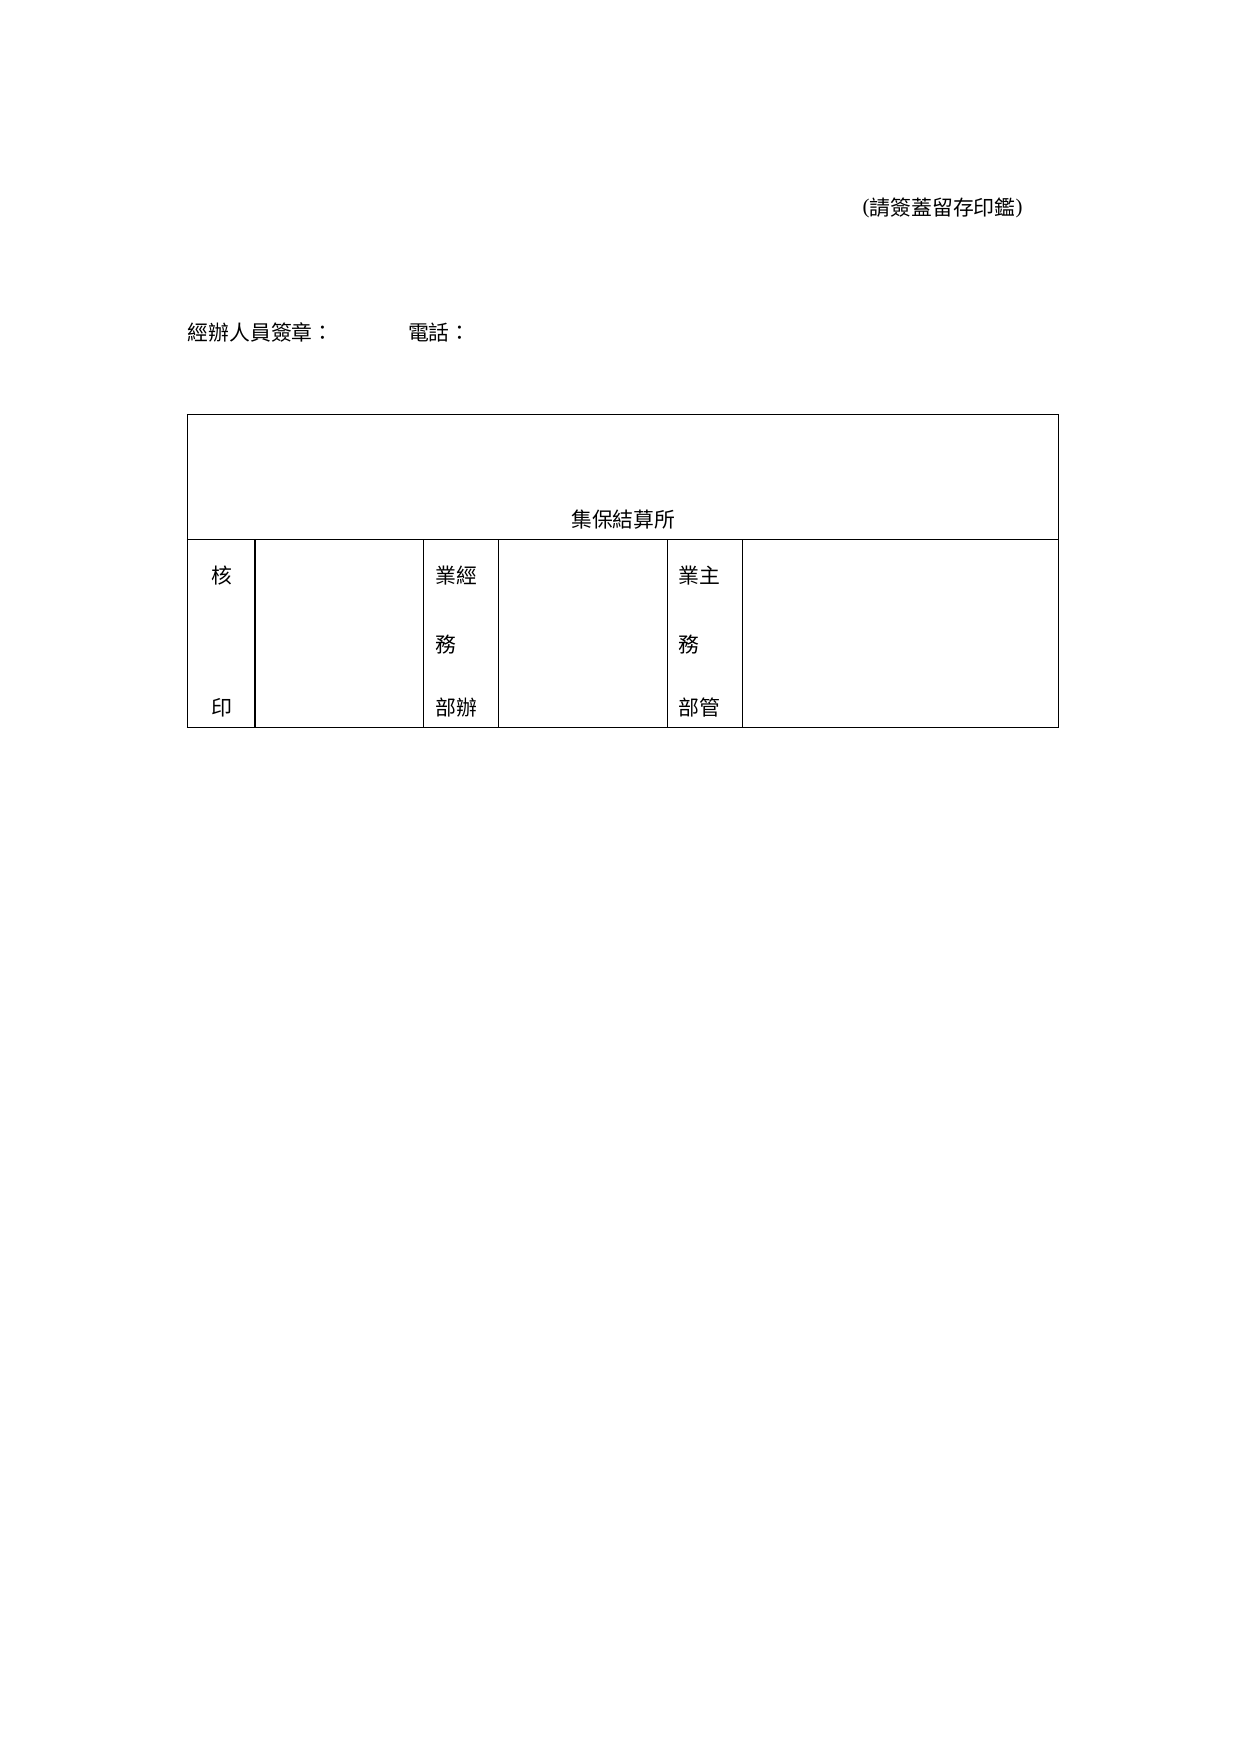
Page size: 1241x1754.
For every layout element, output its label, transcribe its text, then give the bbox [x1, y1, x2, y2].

table_cell [743, 540, 1058, 727]
table_cell [499, 540, 667, 727]
table_cell 業經 務 部辦 [424, 540, 498, 727]
table_cell 業主 務 部管 [668, 540, 742, 727]
text 經辦人員簽章： 電話： [187, 289, 1053, 352]
table_header 集保結萛所 [188, 415, 1058, 539]
table_cell 核 印 [188, 540, 254, 727]
table_cell [256, 540, 423, 727]
text (請簽蓋留存印鑑) [187, 164, 1053, 227]
